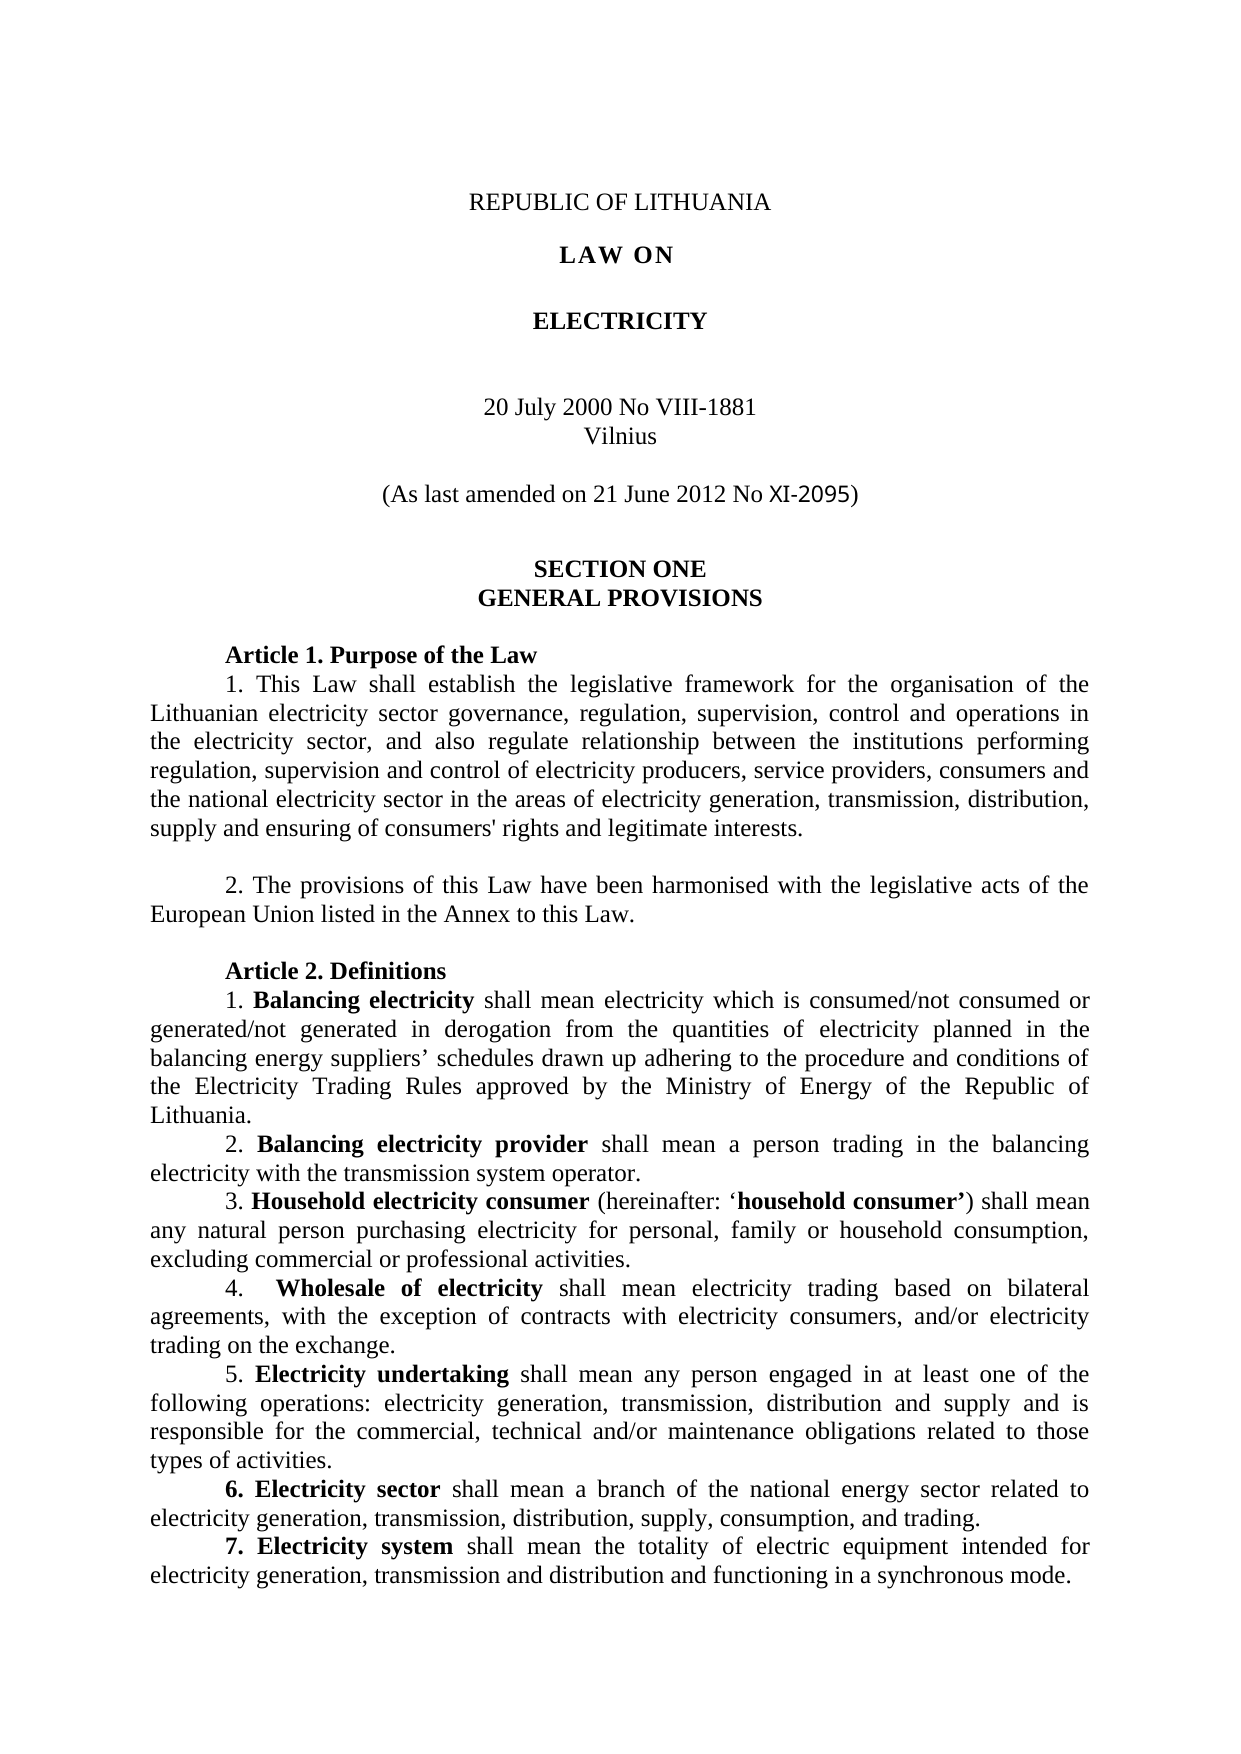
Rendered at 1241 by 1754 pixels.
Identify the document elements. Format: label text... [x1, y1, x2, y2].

text 4. Wholesale of electricity shall mean electricity trading based on bilateral agreements, with the exception of contracts with electricity consumers, and/or electricity trading on the exchange. [150, 1273, 1090, 1359]
text 1. Balancing electricity shall mean electricity which is consumed/not consumed or generated/not generated in derogation from the quantities of electricity planned in the balancing energy suppliers’ schedules drawn up adhering to the procedure and conditions of the Electricity Trading Rules approved by the Ministry of Energy of the Republic of Lithuania. [150, 985, 1090, 1129]
text 1. This Law shall establish the legislative framework for the organisation of the Lithuanian electricity sector governance, regulation, supervision, control and operations in the electricity sector, and also regulate relationship between the institutions performing regulation, supervision and control of electricity producers, service providers, consumers and the national electricity sector in the areas of electricity generation, transmission, distribution, supply and ensuring of consumers' rights and legitimate interests. [150, 669, 1090, 841]
text 3. Household electricity consumer (hereinafter: ‘household consumer’) shall mean any natural person purchasing electricity for personal, family or household consumption, excluding commercial or professional activities. [150, 1186, 1090, 1273]
text 20 July 2000 No VIII-1881 [150, 392, 1090, 421]
text 6. Electricity sector shall mean a branch of the national energy sector related to electricity generation, transmission, distribution, supply, consumption, and trading. [150, 1474, 1090, 1531]
text Article 2. Definitions [150, 956, 1090, 985]
text GENERAL PROVISIONS [150, 583, 1090, 611]
text Article 1. Purpose of the Law [150, 640, 1090, 669]
text SECTION ONE [150, 554, 1090, 583]
text Vilnius [150, 421, 1090, 449]
text REPUBLIC OF LITHUANIA [150, 187, 1090, 216]
text ELECTRICITY [150, 306, 1090, 334]
text 7. Electricity system shall mean the totality of electric equipment intended for electricity generation, transmission and distribution and functioning in a synchronous mode. [150, 1531, 1090, 1589]
text 2. The provisions of this Law have been harmonised with the legislative acts of the European Union listed in the Annex to this Law. [150, 870, 1090, 928]
text Law on [150, 240, 1090, 269]
text 5. Electricity undertaking shall mean any person engaged in at least one of the following operations: electricity generation, transmission, distribution and supply and is responsible for the commercial, technical and/or maintenance obligations related to those types of activities. [150, 1359, 1090, 1474]
text 2. Balancing electricity provider shall mean a person trading in the balancing electricity with the transmission system operator. [150, 1129, 1090, 1186]
text (As last amended on 21 June 2012 No XI-2095) [150, 478, 1090, 509]
